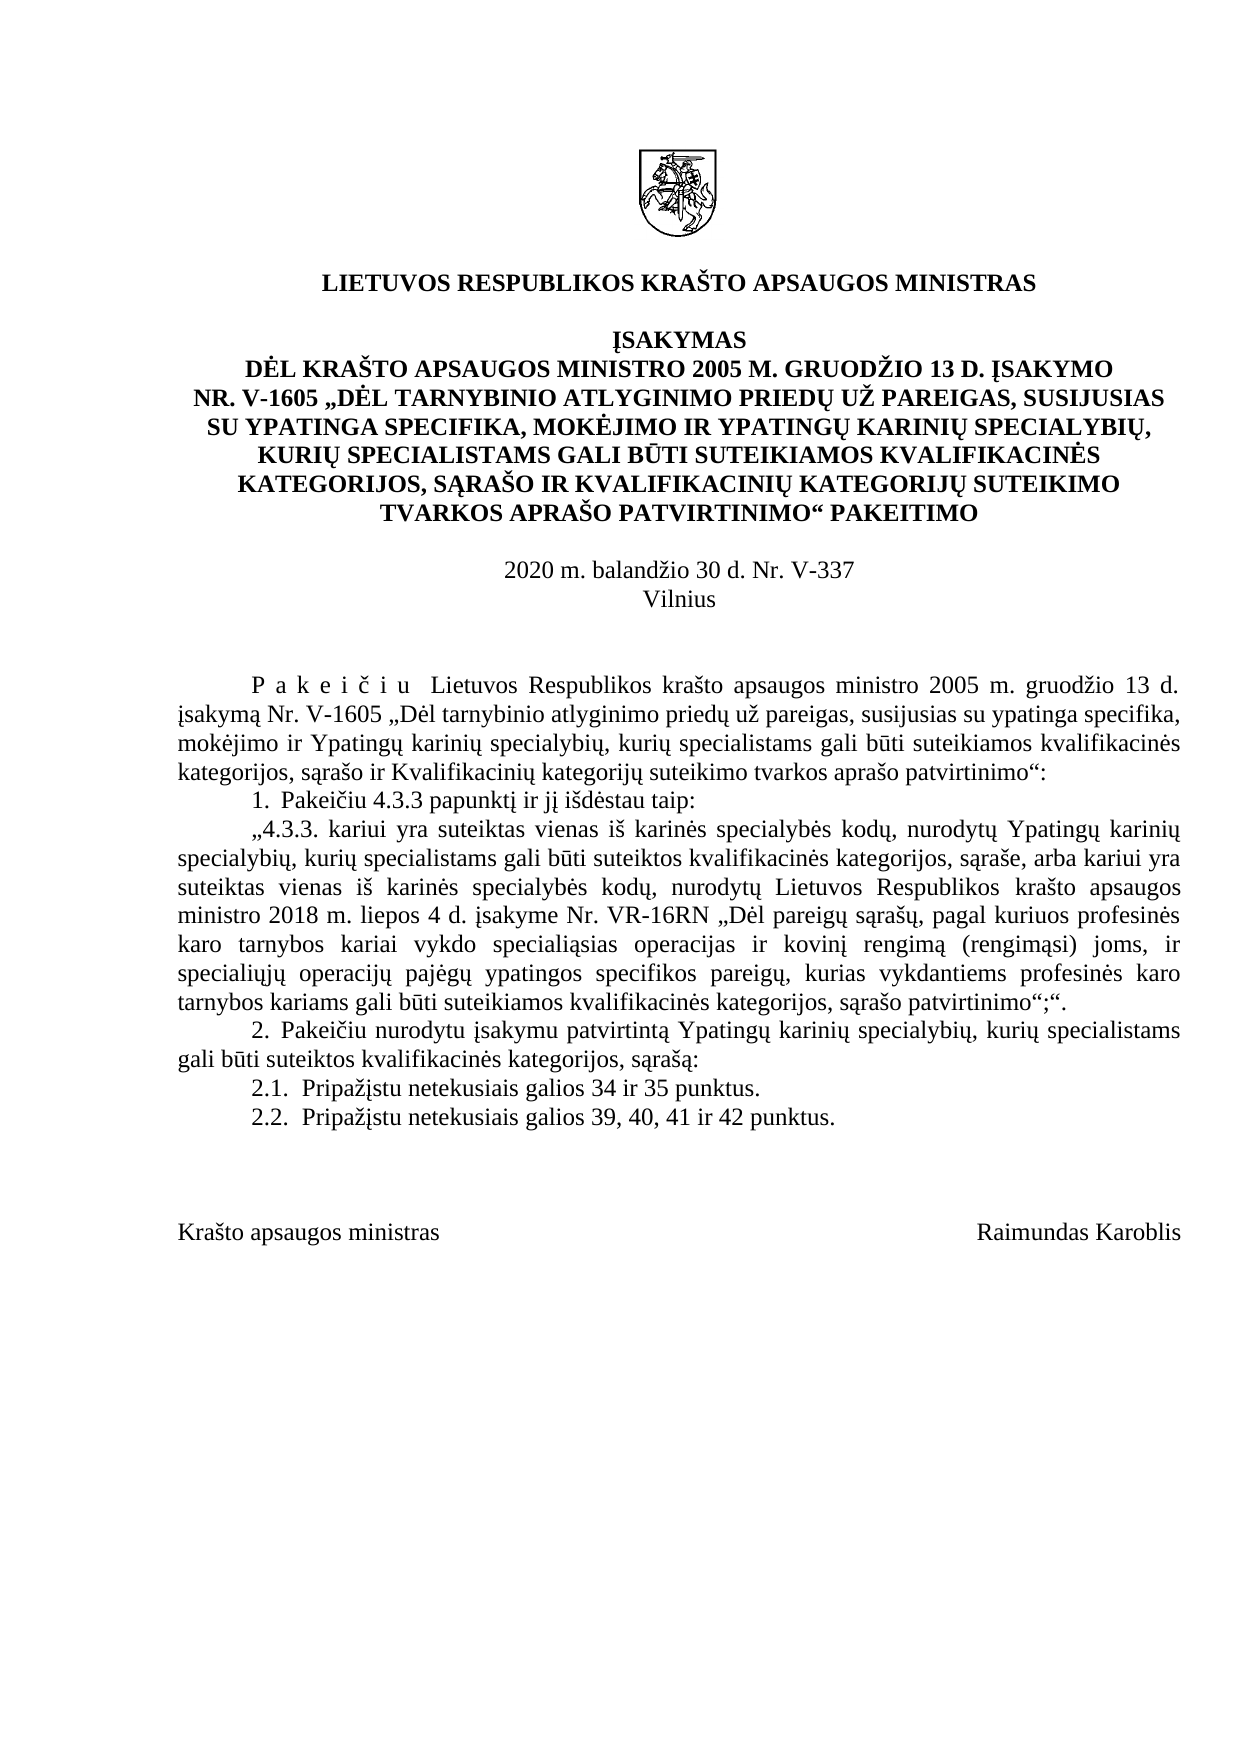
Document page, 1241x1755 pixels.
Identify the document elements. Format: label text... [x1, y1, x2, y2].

text 2. Pakeičiu nurodytu įsakymu patvirtintą Ypatingų karinių specialybių, kurių specialistams gali būti suteiktos kvalifikacinės kategorijos, sąrašą: [177, 1016, 1181, 1073]
text DĖL KRAŠTO APSAUGOS MINISTRO 2005 M. GRUODŽIO 13 D. ĮSAKYMO [177, 354, 1181, 383]
text LIETUVOS RESPUBLIKOS KRAŠTO APSAUGOS MINISTRAS [177, 268, 1181, 297]
text Krašto apsaugos ministras Raimundas Karoblis [177, 1217, 1181, 1246]
text P a k e i č i u Lietuvos Respublikos krašto apsaugos ministro 2005 m. gruodžio 13 d. įsakymą Nr. V-1605 „Dėl tarnybinio atlyginimo priedų už pareigas, susijusias su ypatinga specifika, mokėjimo ir Ypatingų karinių specialybių, kurių specialistams gali būti suteikiamos kvalifikacinės kategorijos, sąrašo ir Kvalifikacinių kategorijų suteikimo tvarkos aprašo patvirtinimo“: [177, 671, 1181, 786]
text 2.1. Pripažįstu netekusiais galios 34 ir 35 punktus. [251, 1073, 1181, 1102]
text 1. Pakeičiu 4.3.3 papunktį ir jį išdėstau taip: [251, 786, 1181, 814]
text 2020 m. balandžio 30 d. Nr. V-337 [177, 556, 1181, 584]
text „4.3.3. kariui yra suteiktas vienas iš karinės specialybės kodų, nurodytų Ypatingų karinių specialybių, kurių specialistams gali būti suteiktos kvalifikacinės kategorijos, sąraše, arba kariui yra suteiktas vienas iš karinės specialybės kodų, nurodytų Lietuvos Respublikos krašto apsaugos ministro 2018 m. liepos 4 d. įsakyme Nr. VR-16RN „Dėl pareigų sąrašų, pagal kuriuos profesinės karo tarnybos kariai vykdo specialiąsias operacijas ir kovinį rengimą (rengimąsi) joms, ir specialiųjų operacijų pajėgų ypatingos specifikos pareigų, kurias vykdantiems profesinės karo tarnybos kariams gali būti suteikiamos kvalifikacinės kategorijos, sąrašo patvirtinimo“;“. [177, 814, 1181, 1016]
text 2.2. Pripažįstu netekusiais galios 39, 40, 41 ir 42 punktus. [251, 1102, 1181, 1131]
text ĮSAKYMAS [177, 326, 1181, 354]
text Vilnius [177, 584, 1181, 613]
text NR. V-1605 „DĖL TARNYBINIO ATLYGINIMO PRIEDŲ UŽ PAREIGAS, SUSIJUSIAS SU YPATINGA SPECIFIKA, MOKĖJIMO IR YPATINGŲ KARINIŲ SPECIALYBIŲ, KURIŲ SPECIALISTAMS GALI BŪTI SUTEIKIAMOS KVALIFIKACINĖS KATEGORIJOS, SĄRAŠO IR KVALIFIKACINIŲ KATEGORIJŲ SUTEIKIMO TVARKOS APRAŠO PATVIRTINIMO“ PAKEITIMO [177, 383, 1181, 527]
